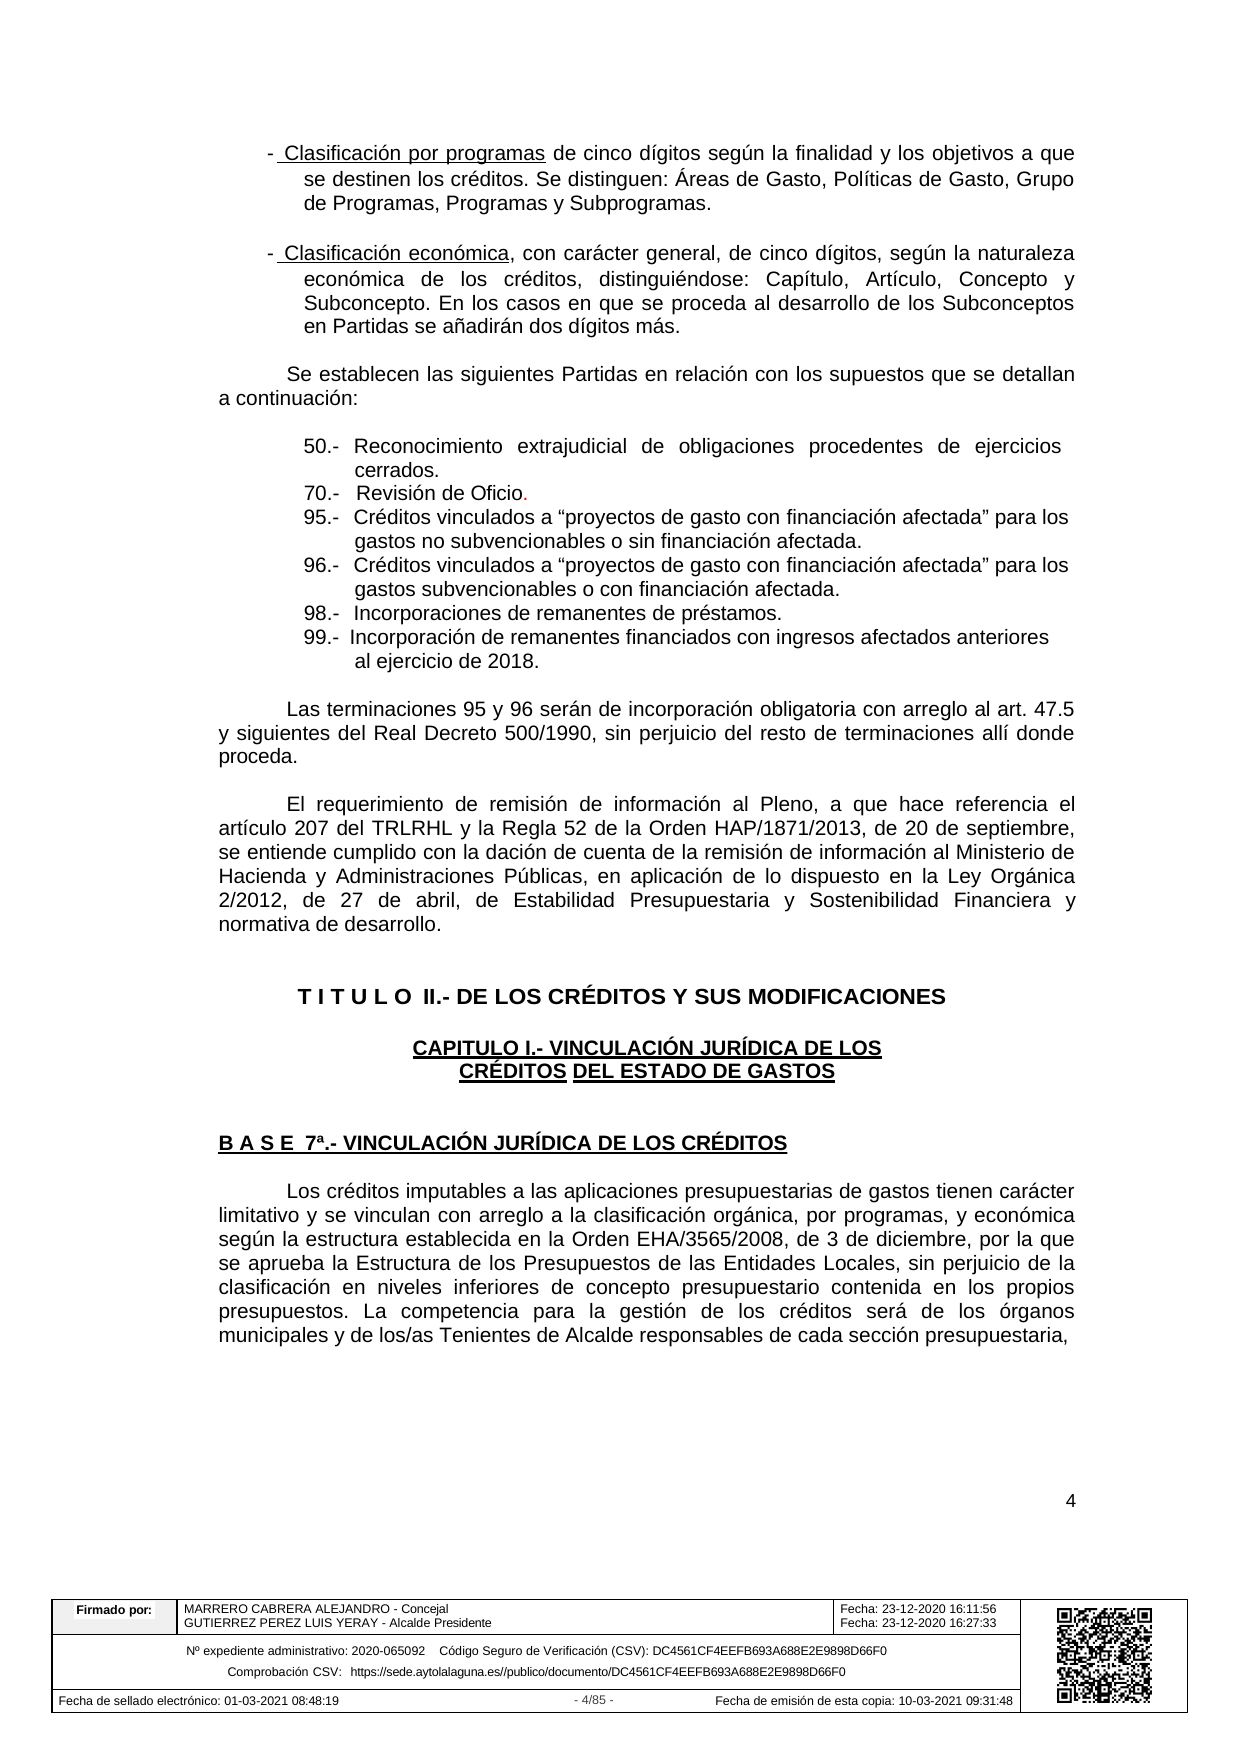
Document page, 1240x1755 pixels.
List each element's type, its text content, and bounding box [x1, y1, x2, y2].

text Las terminaciones 95 y 96 serán de incorporación obligatoria con arreglo al art. 47.5 y siguientes del Real Decreto 500/1990, sin perjuicio del resto de terminaciones allí donde proceda. [218, 696, 1076, 768]
subtitle T I T U L O II.- DE LOS CRÉDITOS Y SUS MODIFICACIONES [175, 984, 1068, 1009]
list Clasificación económica, con carácter general, de cinco dígitos, según la naturaleza económica de los créditos, distinguiéndose: Capítulo, Artículo, Concepto y Subconcepto. En los casos en que se proceda al desarrollo de los Subconceptos en Partidas se añadirán dos dígitos más. [267, 238, 1076, 338]
text 96.- Créditos vinculados a “proyectos de gasto con financiación afectada” para los gastos subvencionables o con financiación afectada. [303, 553, 1087, 601]
subtitle CAPITULO I.- VINCULACIÓN JURÍDICA DE LOS CRÉDITOS DEL ESTADO DE GASTOS [356, 1035, 937, 1083]
text Se establecen las siguientes Partidas en relación con los supuestos que se detallan a continuación: [218, 362, 1076, 410]
text 98.- Incorporaciones de remanentes de préstamos. [303, 601, 1087, 625]
text Los créditos imputables a las aplicaciones presupuestarias de gastos tienen carácter limitativo y se vinculan con arreglo a la clasificación orgánica, por programas, y económica según la estructura establecida en la Orden EHA/3565/2008, de 3 de diciembre, por la que se aprueba la Estructura de los Presupuestos de las Entidades Locales, sin perjuicio de la clasificación en niveles inferiores de concepto presupuestario contenida en los propios presupuestos. La competencia para la gestión de los créditos será de los órganos municipales y de los/as Tenientes de Alcalde responsables de cada sección presupuestaria, [218, 1179, 1076, 1346]
text 70.- Revisión de Oficio. [303, 481, 1087, 505]
text 95.- Créditos vinculados a “proyectos de gasto con financiación afectada” para los gastos no subvencionables o sin financiación afectada. [303, 505, 1087, 553]
text 4 [175, 1489, 1076, 1511]
text El requerimiento de remisión de información al Pleno, a que hace referencia el artículo 207 del TRLRHL y la Regla 52 de la Orden HAP/1871/2013, de 20 de septiembre, se entiende cumplido con la dación de cuenta de la remisión de información al Ministerio de Hacienda y Administraciones Públicas, en aplicación de lo dispuesto en la Ley Orgánica 2/2012, de 27 de abril, de Estabilidad Presupuestaria y Sostenibilidad Financiera y normativa de desarrollo. [218, 792, 1076, 936]
text 50.- Reconocimiento extrajudicial de obligaciones procedentes de ejercicios cerrados. [303, 433, 1087, 481]
text B A S E 7ª.- VINCULACIÓN JURÍDICA DE LOS CRÉDITOS [218, 1131, 1087, 1155]
list Clasificación por programas de cinco dígitos según la finalidad y los objetivos a que se destinen los créditos. Se distinguen: Áreas de Gasto, Políticas de Gasto, Grupo de Programas, Programas y Subprogramas. [267, 138, 1076, 214]
text 99.- Incorporación de remanentes financiados con ingresos afectados anteriores al ejercicio de 2018. [303, 625, 1066, 673]
